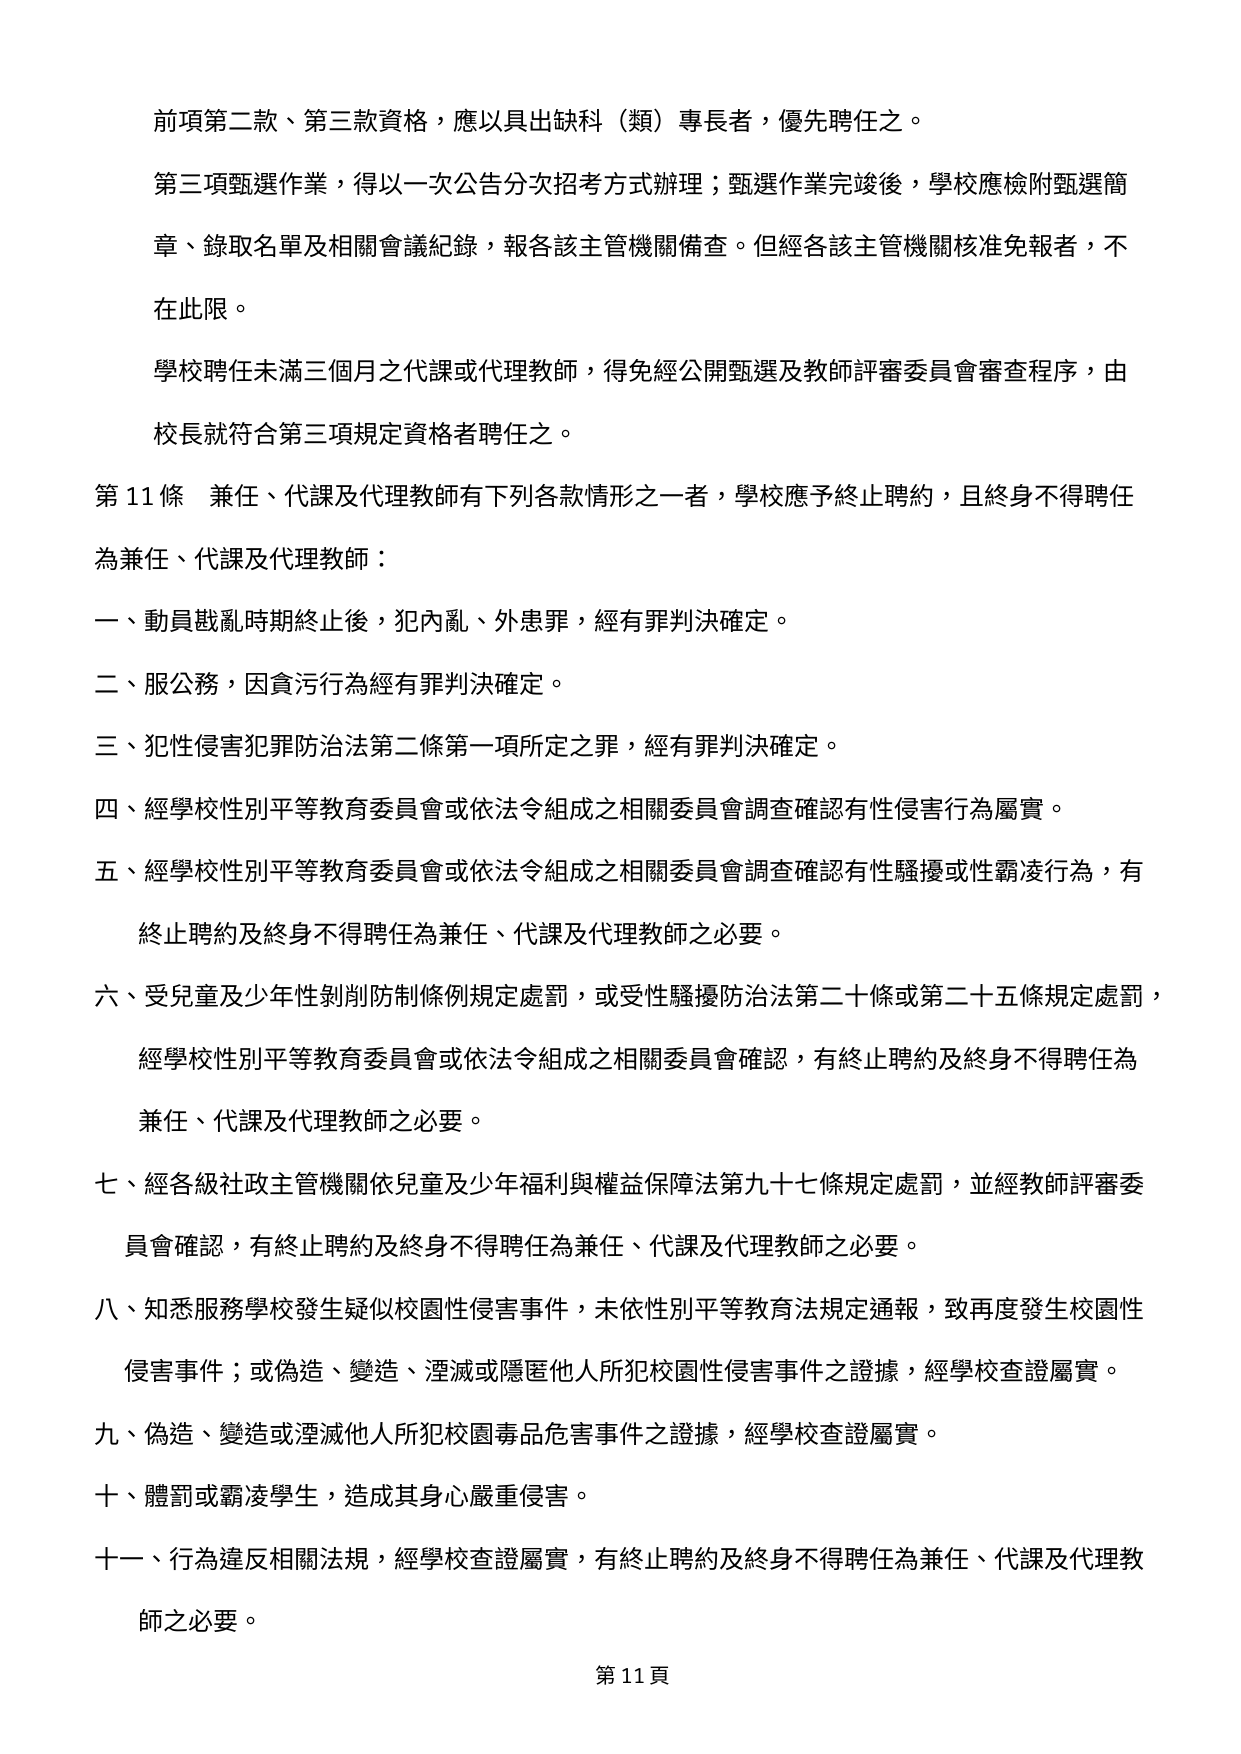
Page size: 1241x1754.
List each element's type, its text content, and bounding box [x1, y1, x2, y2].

text 九、偽造、變造或湮滅他人所犯校園毒品危害事件之證據，經學校查證屬實。 [94, 1391, 1146, 1453]
text 第11條 兼任、代課及代理教師有下列各款情形之一者，學校應予終止聘約，且終身不得聘任為兼任、代課及代理教師： [94, 453, 1146, 578]
text 四、經學校性別平等教育委員會或依法令組成之相關委員會調查確認有性侵害行為屬實。 [94, 766, 1146, 828]
text 五、經學校性別平等教育委員會或依法令組成之相關委員會調查確認有性騷擾或性霸凌行為，有終止聘約及終身不得聘任為兼任、代課及代理教師之必要。 [94, 828, 1146, 953]
text 第三項甄選作業，得以一次公告分次招考方式辦理；甄選作業完竣後，學校應檢附甄選簡章、錄取名單及相關會議紀錄，報各該主管機關備查。但經各該主管機關核准免報者，不在此限。 [153, 141, 1146, 328]
text 前項第二款、第三款資格，應以具出缺科（類）專長者，優先聘任之。 [95, 78, 1146, 141]
text 二、服公務，因貪污行為經有罪判決確定。 [94, 641, 1146, 703]
text 八、知悉服務學校發生疑似校園性侵害事件，未依性別平等教育法規定通報，致再度發生校園性侵害事件；或偽造、變造、湮滅或隱匿他人所犯校園性侵害事件之證據，經學校查證屬實。 [94, 1266, 1146, 1391]
text 三、犯性侵害犯罪防治法第二條第一項所定之罪，經有罪判決確定。 [94, 703, 1146, 766]
text 一、動員戡亂時期終止後，犯內亂、外患罪，經有罪判決確定。 [94, 578, 1146, 641]
text 七、經各級社政主管機關依兒童及少年福利與權益保障法第九十七條規定處罰，並經教師評審委員會確認，有終止聘約及終身不得聘任為兼任、代課及代理教師之必要。 [94, 1141, 1146, 1266]
text 學校聘任未滿三個月之代課或代理教師，得免經公開甄選及教師評審委員會審查程序，由校長就符合第三項規定資格者聘任之。 [153, 328, 1146, 453]
text 十一、行為違反相關法規，經學校查證屬實，有終止聘約及終身不得聘任為兼任、代課及代理教師之必要。 [94, 1516, 1146, 1641]
text 六、受兒童及少年性剝削防制條例規定處罰，或受性騷擾防治法第二十條或第二十五條規定處罰，經學校性別平等教育委員會或依法令組成之相關委員會確認，有終止聘約及終身不得聘任為兼任、代課及代理教師之必要。 [94, 953, 1146, 1141]
text 十、體罰或霸凌學生，造成其身心嚴重侵害。 [94, 1453, 1146, 1516]
